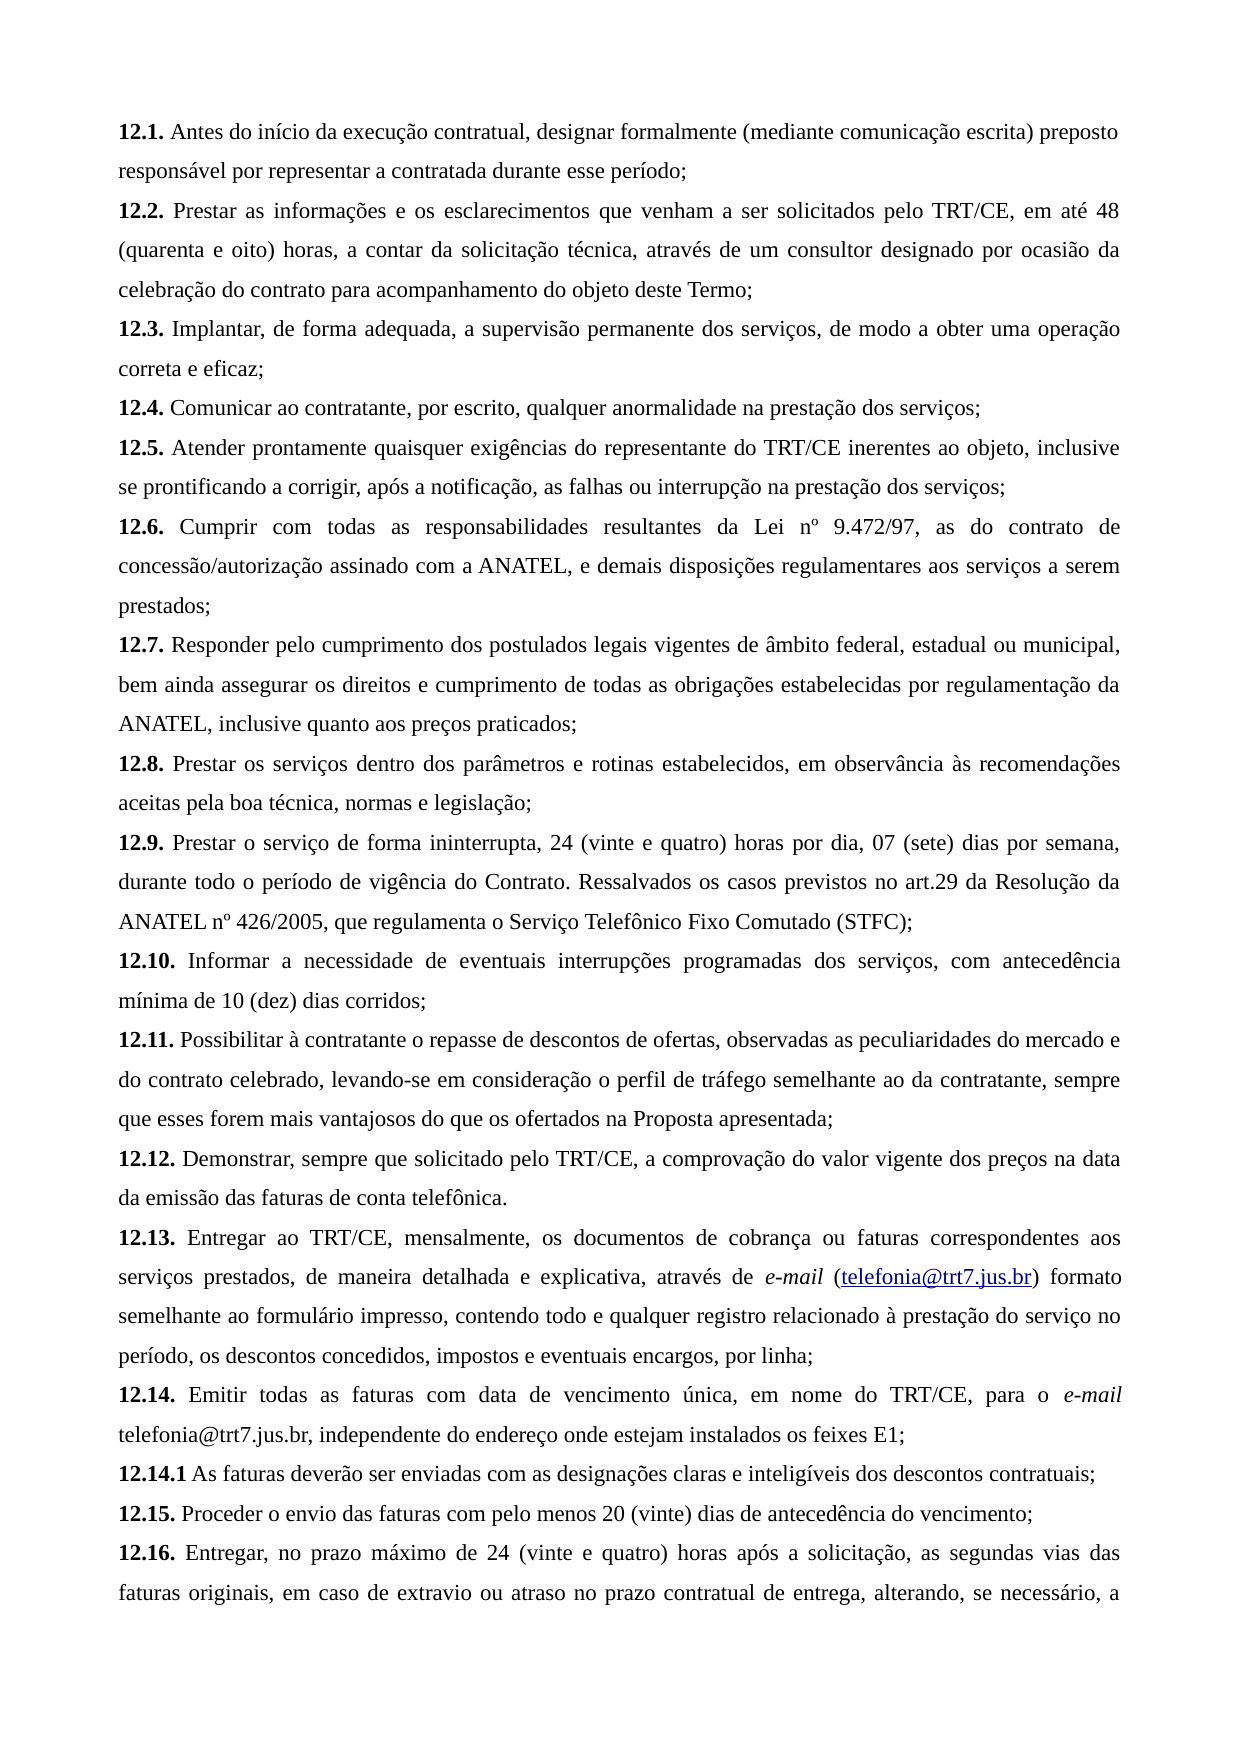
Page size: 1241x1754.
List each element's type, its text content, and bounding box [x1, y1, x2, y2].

text 12.14. Emitir todas as faturas com data de vencimento única, em nome do TRT/CE, para o e-mail telefonia@trt7.jus.br, independente do endereço onde estejam instalados os feixes E1; [118, 1381, 1122, 1447]
text 12.15. Proceder o envio das faturas com pelo menos 20 (vinte) dias de antecedência do vencimento; [118, 1500, 1122, 1526]
text 12.3. Implantar, de forma adequada, a supervisão permanente dos serviços, de modo a obter uma operação correta e eficaz; [118, 316, 1122, 381]
text 12.16. Entregar, no prazo máximo de 24 (vinte e quatro) horas após a solicitação, as segundas vias das faturas originais, em caso de extravio ou atraso no prazo contratual de entrega, alterando, se necessário, a [118, 1539, 1122, 1605]
text 12.7. Responder pelo cumprimento dos postulados legais vigentes de âmbito federal, estadual ou municipal, bem ainda assegurar os direitos e cumprimento de todas as obrigações estabelecidas por regulamentação da ANATEL, inclusive quanto aos preços praticados; [118, 631, 1122, 737]
text 12.12. Demonstrar, sempre que solicitado pelo TRT/CE, a comprovação do valor vigente dos preços na data da emissão das faturas de conta telefônica. [118, 1144, 1122, 1210]
text 12.11. Possibilitar à contratante o repasse de descontos de ofertas, observadas as peculiaridades do mercado e do contrato celebrado, levando-se em consideração o perfil de tráfego semelhante ao da contratante, sempre que esses forem mais vantajosos do que os ofertados na Proposta apresentada; [118, 1026, 1122, 1131]
text 12.4. Comunicar ao contratante, por escrito, qualquer anormalidade na prestação dos serviços; [118, 394, 1122, 421]
text 12.5. Atender prontamente quaisquer exigências do representante do TRT/CE inerentes ao objeto, inclusive se prontificando a corrigir, após a notificação, as falhas ou interrupção na prestação dos serviços; [118, 434, 1122, 500]
text 12.1. Antes do início da execução contratual, designar formalmente (mediante comunicação escrita) preposto responsável por representar a contratada durante esse período; [118, 118, 1122, 184]
text 12.8. Prestar os serviços dentro dos parâmetros e rotinas estabelecidos, em observância às recomendações aceitas pela boa técnica, normas e legislação; [118, 750, 1122, 816]
text 12.13. Entregar ao TRT/CE, mensalmente, os documentos de cobrança ou faturas correspondentes aos serviços prestados, de maneira detalhada e explicativa, através de e-mail (telefonia@trt7.jus.br) formato semelhante ao formulário impresso, contendo todo e qualquer registro relacionado à prestação do serviço no período, os descontos concedidos, impostos e eventuais encargos, por linha; [118, 1223, 1122, 1368]
text 12.2. Prestar as informações e os esclarecimentos que venham a ser solicitados pelo TRT/CE, em até 48 (quarenta e oito) horas, a contar da solicitação técnica, através de um consultor designado por ocasião da celebração do contrato para acompanhamento do objeto deste Termo; [118, 197, 1122, 302]
text 12.6. Cumprir com todas as responsabilidades resultantes da Lei nº 9.472/97, as do contrato de concessão/autorização assinado com a ANATEL, e demais disposições regulamentares aos serviços a serem prestados; [118, 513, 1122, 618]
text 12.9. Prestar o serviço de forma ininterrupta, 24 (vinte e quatro) horas por dia, 07 (sete) dias por semana, durante todo o período de vigência do Contrato. Ressalvados os casos previstos no art.29 da Resolução da ANATEL nº 426/2005, que regulamenta o Serviço Telefônico Fixo Comutado (STFC); [118, 829, 1122, 934]
text 12.10. Informar a necessidade de eventuais interrupções programadas dos serviços, com antecedência mínima de 10 (dez) dias corridos; [118, 947, 1122, 1013]
text 12.14.1 As faturas deverão ser enviadas com as designações claras e inteligíveis dos descontos contratuais; [118, 1460, 1122, 1487]
